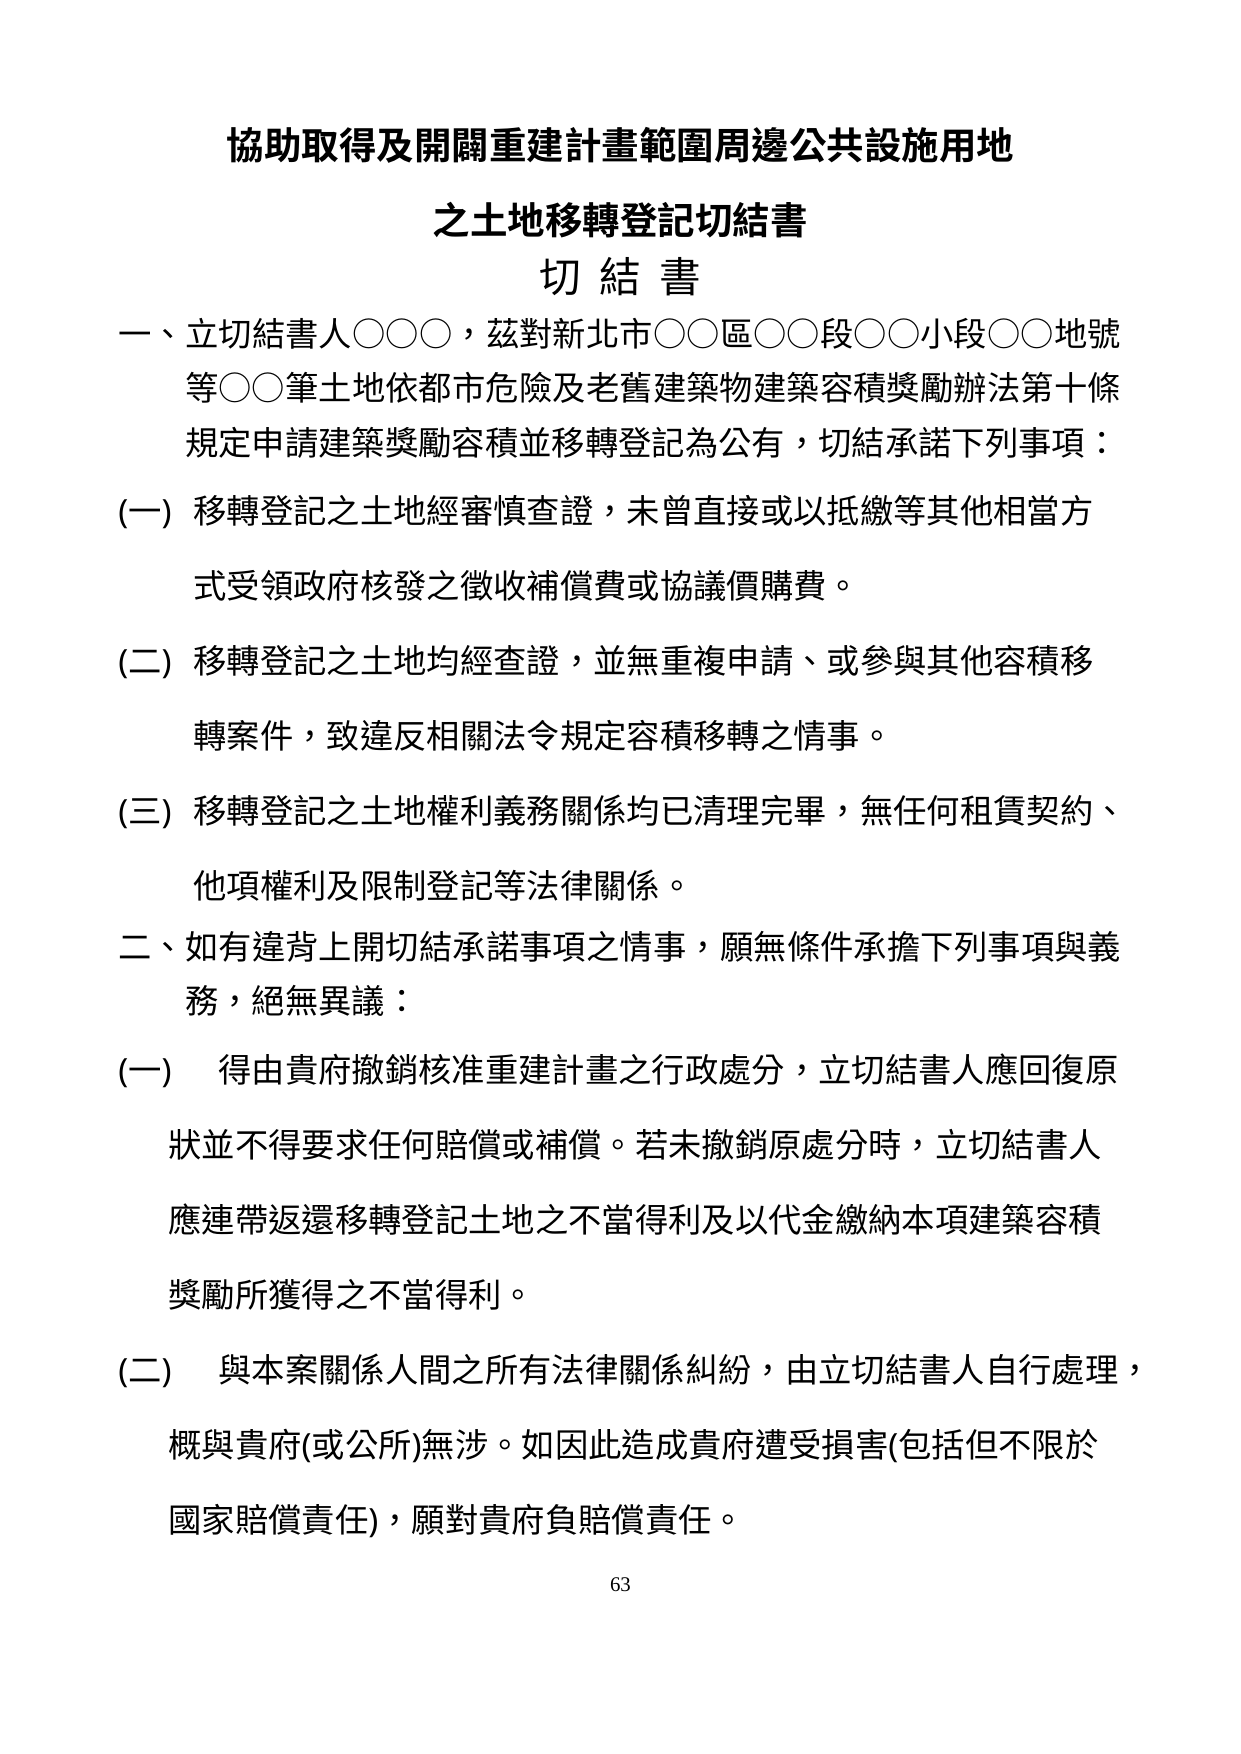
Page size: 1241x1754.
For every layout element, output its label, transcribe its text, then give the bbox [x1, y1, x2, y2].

text 一、立切結書人○○○，茲對新北市○○區○○段○○小段○○地號等○○筆土地依都市危險及老舊建築物建築容積獎勵辦法第十條規定申請建築獎勵容積並移轉登記為公有，切結承諾下列事項： [118, 303, 1122, 466]
list 移轉登記之土地經審慎查證，未曾直接或以抵繳等其他相當方式受領政府核發之徵收補償費或協議價購費。 [118, 466, 1122, 616]
subtitle 協助取得及開闢重建計畫範圍周邊公共設施用地 [118, 99, 1122, 174]
text 切 結 書 [118, 249, 1122, 303]
subtitle 之土地移轉登記切結書 [118, 174, 1122, 249]
text 二、如有違背上開切結承諾事項之情事，願無條件承擔下列事項與義務，絕無異議： [118, 916, 1122, 1024]
list 移轉登記之土地均經查證，並無重複申請、或參與其他容積移轉案件，致違反相關法令規定容積移轉之情事。 [118, 616, 1122, 766]
list 與本案關係人間之所有法律關係糾紛，由立切結書人自行處理，概與貴府(或公所)無涉。如因此造成貴府遭受損害(包括但不限於國家賠償責任)，願對貴府負賠償責任。 [118, 1324, 1122, 1549]
list 移轉登記之土地權利義務關係均已清理完畢，無任何租賃契約、他項權利及限制登記等法律關係。 [118, 766, 1122, 916]
list 得由貴府撤銷核准重建計畫之行政處分，立切結書人應回復原狀並不得要求任何賠償或補償。若未撤銷原處分時，立切結書人應連帶返還移轉登記土地之不當得利及以代金繳納本項建築容積獎勵所獲得之不當得利。 [118, 1024, 1122, 1324]
